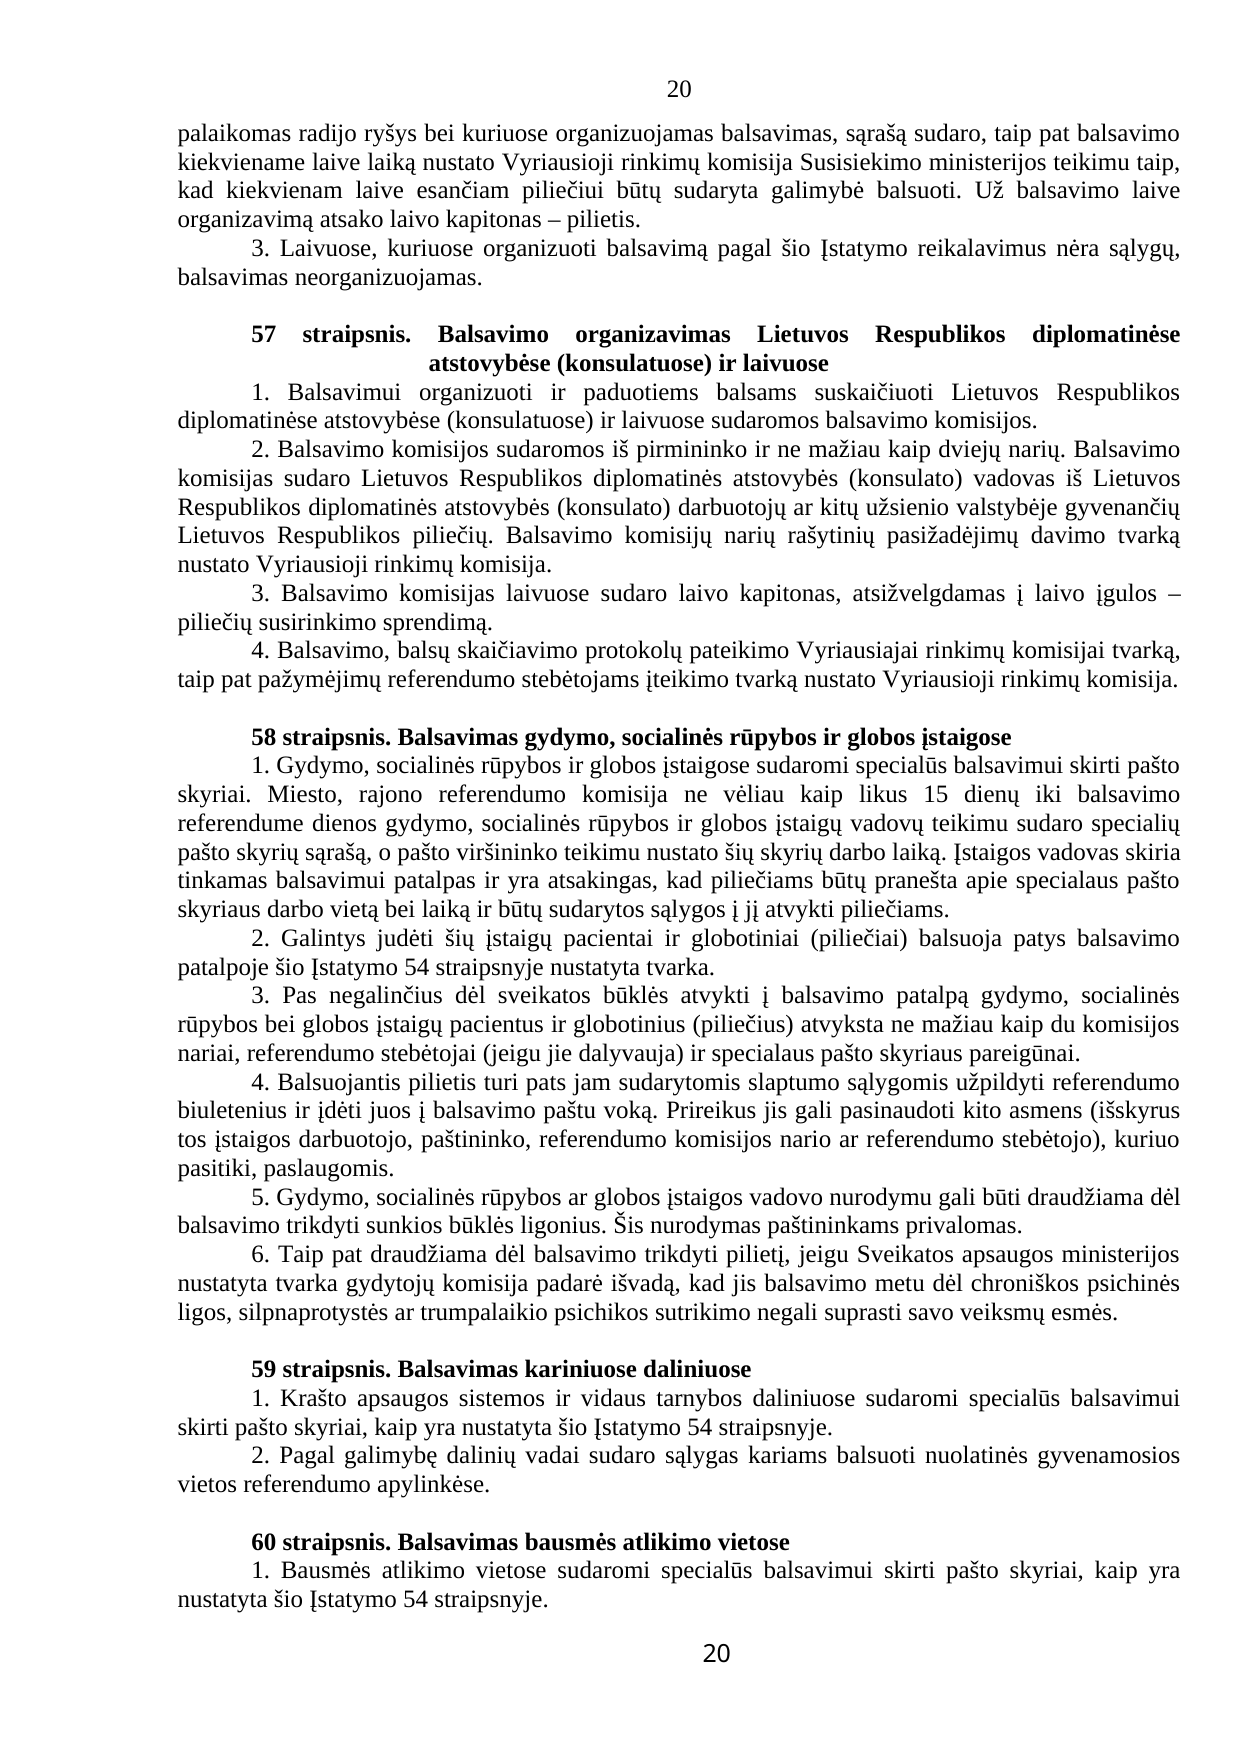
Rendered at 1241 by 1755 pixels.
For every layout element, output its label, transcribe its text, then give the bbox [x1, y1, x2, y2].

text 2. Galintys judėti šių įstaigų pacientai ir globotiniai (piliečiai) balsuoja patys balsavimo patalpoje šio Įstatymo 54 straipsnyje nustatyta tvarka. [177, 923, 1181, 981]
text 2. Pagal galimybę dalinių vadai sudaro sąlygas kariams balsuoti nuolatinės gyvenamosios vietos referendumo apylinkėse. [177, 1441, 1181, 1498]
text 3. Laivuose, kuriuose organizuoti balsavimą pagal šio Įstatymo reikalavimus nėra sąlygų, balsavimas neorganizuojamas. [177, 233, 1181, 291]
subtitle 58 straipsnis. Balsavimas gydymo, socialinės rūpybos ir globos įstaigose [177, 722, 1181, 751]
text palaikomas radijo ryšys bei kuriuose organizuojamas balsavimas, sąrašą sudaro, taip pat balsavimo kiekviename laive laiką nustato Vyriausioji rinkimų komisija Susisiekimo ministerijos teikimu taip, kad kiekvienam laive esančiam piliečiui būtų sudaryta galimybė balsuoti. Už balsavimo laive organizavimą atsako laivo kapitonas – pilietis. [177, 118, 1181, 233]
subtitle 59 straipsnis. Balsavimas kariniuose daliniuose [177, 1354, 1181, 1383]
text 1. Krašto apsaugos sistemos ir vidaus tarnybos daliniuose sudaromi specialūs balsavimui skirti pašto skyriai, kaip yra nustatyta šio Įstatymo 54 straipsnyje. [177, 1383, 1181, 1441]
text 1. Bausmės atlikimo vietose sudaromi specialūs balsavimui skirti pašto skyriai, kaip yra nustatyta šio Įstatymo 54 straipsnyje. [177, 1556, 1181, 1613]
text 5. Gydymo, socialinės rūpybos ar globos įstaigos vadovo nurodymu gali būti draudžiama dėl balsavimo trikdyti sunkios būklės ligonius. Šis nurodymas paštininkams privalomas. [177, 1182, 1181, 1239]
text 1. Balsavimui organizuoti ir paduotiems balsams suskaičiuoti Lietuvos Respublikos diplomatinėse atstovybėse (konsulatuose) ir laivuose sudaromos balsavimo komisijos. [177, 377, 1181, 434]
text 4. Balsavimo, balsų skaičiavimo protokolų pateikimo Vyriausiajai rinkimų komisijai tvarką, taip pat pažymėjimų referendumo stebėtojams įteikimo tvarką nustato Vyriausioji rinkimų komisija. [177, 636, 1181, 693]
text 57 straipsnis. Balsavimo organizavimas Lietuvos Respublikos diplomatinėse atstovybėse (konsulatuose) ir laivuose [251, 319, 1181, 377]
text 3. Pas negalinčius dėl sveikatos būklės atvykti į balsavimo patalpą gydymo, socialinės rūpybos bei globos įstaigų pacientus ir globotinius (piliečius) atvyksta ne mažiau kaip du komisijos nariai, referendumo stebėtojai (jeigu jie dalyvauja) ir specialaus pašto skyriaus pareigūnai. [177, 981, 1181, 1067]
text 3. Balsavimo komisijas laivuose sudaro laivo kapitonas, atsižvelgdamas į laivo įgulos – piliečių susirinkimo sprendimą. [177, 578, 1181, 636]
text 1. Gydymo, socialinės rūpybos ir globos įstaigose sudaromi specialūs balsavimui skirti pašto skyriai. Miesto, rajono referendumo komisija ne vėliau kaip likus 15 dienų iki balsavimo referendume dienos gydymo, socialinės rūpybos ir globos įstaigų vadovų teikimu sudaro specialių pašto skyrių sąrašą, o pašto viršininko teikimu nustato šių skyrių darbo laiką. Įstaigos vadovas skiria tinkamas balsavimui patalpas ir yra atsakingas, kad piliečiams būtų pranešta apie specialaus pašto skyriaus darbo vietą bei laiką ir būtų sudarytos sąlygos į jį atvykti piliečiams. [177, 751, 1181, 923]
text 4. Balsuojantis pilietis turi pats jam sudarytomis slaptumo sąlygomis užpildyti referendumo biuletenius ir įdėti juos į balsavimo paštu voką. Prireikus jis gali pasinaudoti kito asmens (išskyrus tos įstaigos darbuotojo, paštininko, referendumo komisijos nario ar referendumo stebėtojo), kuriuo pasitiki, paslaugomis. [177, 1067, 1181, 1182]
text 6. Taip pat draudžiama dėl balsavimo trikdyti pilietį, jeigu Sveikatos apsaugos ministerijos nustatyta tvarka gydytojų komisija padarė išvadą, kad jis balsavimo metu dėl chroniškos psichinės ligos, silpnaprotystės ar trumpalaikio psichikos sutrikimo negali suprasti savo veiksmų esmės. [177, 1239, 1181, 1326]
text 2. Balsavimo komisijos sudaromos iš pirmininko ir ne mažiau kaip dviejų narių. Balsavimo komisijas sudaro Lietuvos Respublikos diplomatinės atstovybės (konsulato) vadovas iš Lietuvos Respublikos diplomatinės atstovybės (konsulato) darbuotojų ar kitų užsienio valstybėje gyvenančių Lietuvos Respublikos piliečių. Balsavimo komisijų narių rašytinių pasižadėjimų davimo tvarką nustato Vyriausioji rinkimų komisija. [177, 434, 1181, 578]
subtitle 60 straipsnis. Balsavimas bausmės atlikimo vietose [177, 1527, 1181, 1556]
